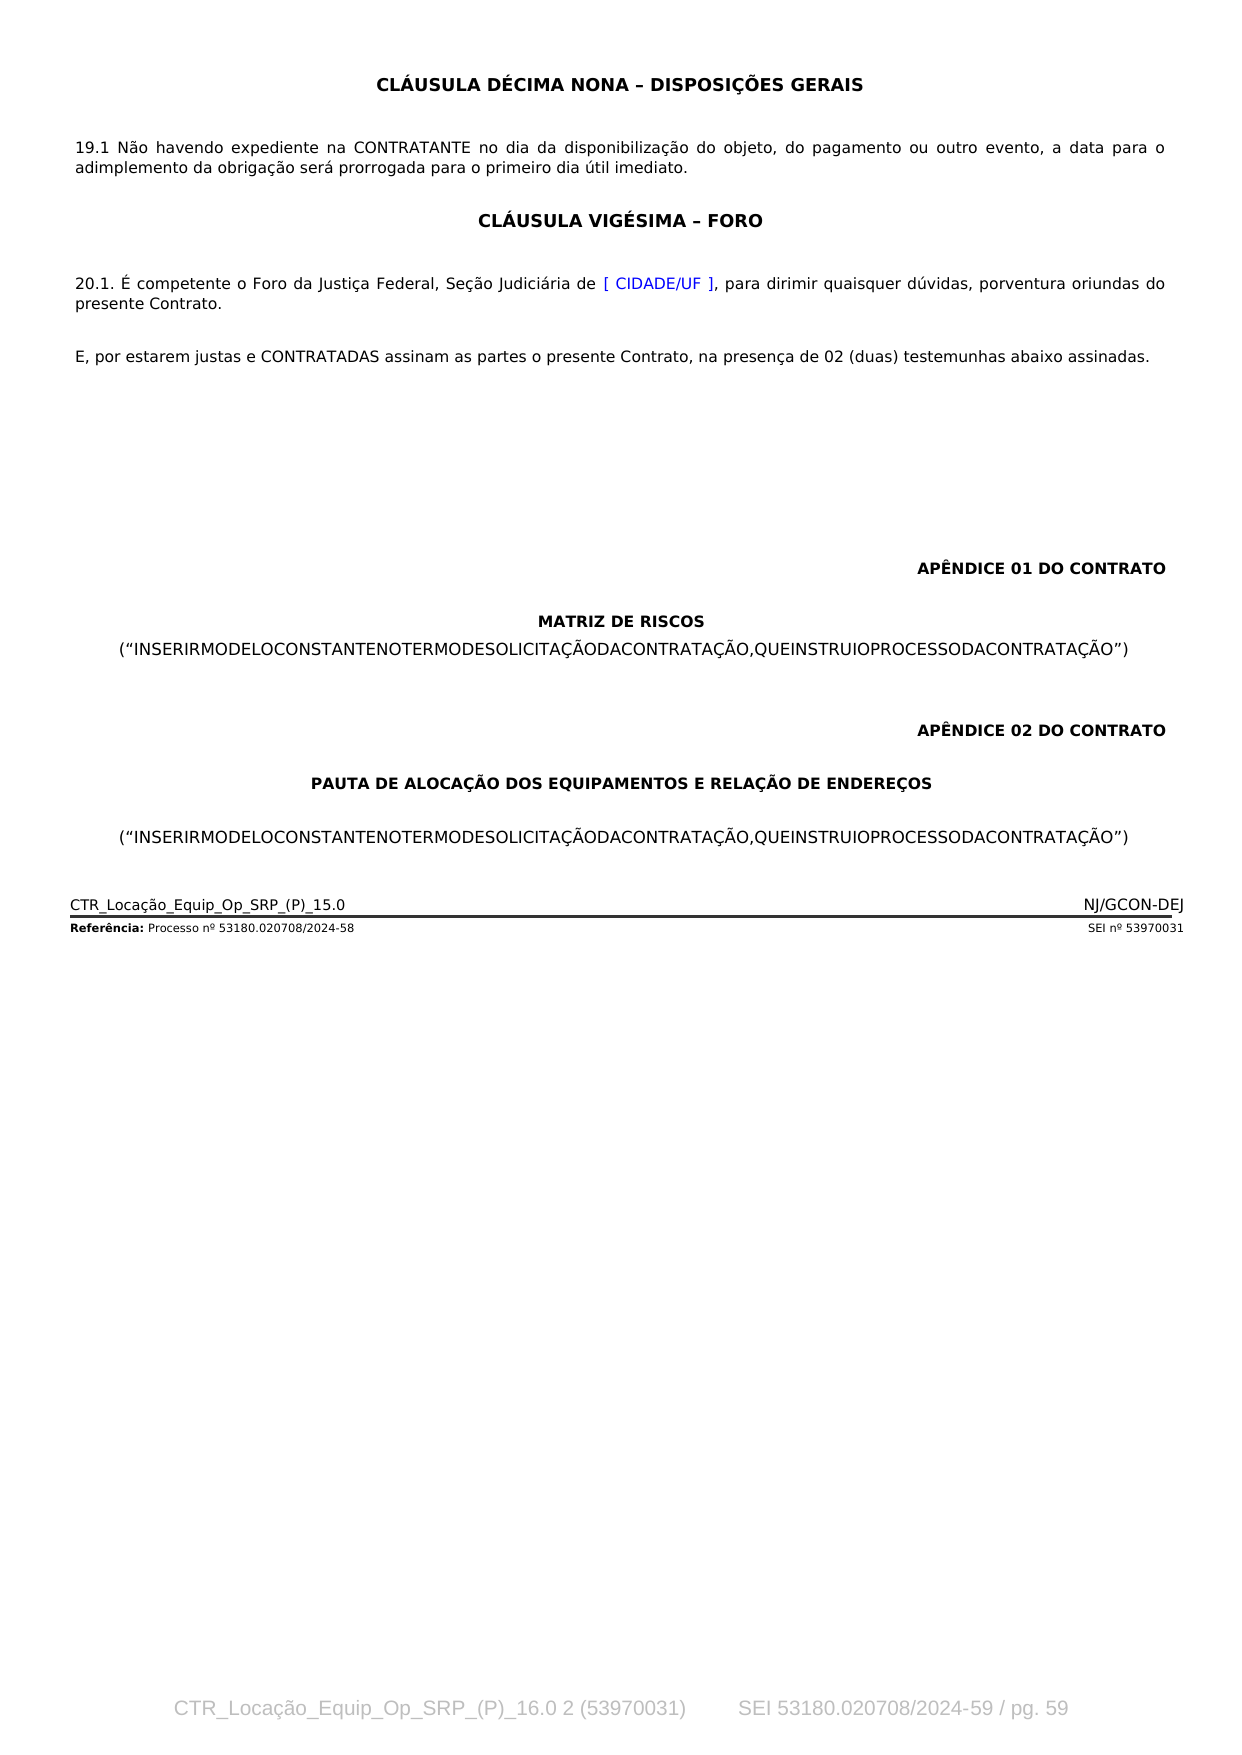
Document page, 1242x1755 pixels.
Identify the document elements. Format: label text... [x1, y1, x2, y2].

text (“INSERIRMODELOCONSTANTENOTERMODESOLICITAÇÃODACONTRATAÇÃO,QUEINSTRUIOPROCESSODACONTRATAÇÃO”) [70, 828, 1178, 848]
text E, por estarem justas e CONTRATADAS assinam as partes o presente Contrato, na presença de 02 (duas) testemunhas abaixo assinadas. [75, 347, 1166, 366]
text PAUTA DE ALOCAÇÃO DOS EQUIPAMENTOS E RELAÇÃO DE ENDEREÇOS [213, 775, 1030, 793]
text 20.1. É competente o Foro da Justiça Federal, Seção Judiciária de [ CIDADE/UF ], para dirimir quaisquer dúvidas, porventura oriundas do presente Contrato. [75, 275, 1166, 313]
text APÊNDICE 02 DO CONTRATO [70, 722, 1166, 740]
text 19.1 Não havendo expediente na CONTRATANTE no dia da disponibilização do objeto, do pagamento ou outro evento, a data para o adimplemento da obrigação será prorrogada para o primeiro dia útil imediato. [75, 139, 1166, 177]
subtitle CLÁUSULA VIGÉSIMA – FORO [70, 211, 1171, 232]
text (“INSERIRMODELOCONSTANTENOTERMODESOLICITAÇÃODACONTRATAÇÃO,QUEINSTRUIOPROCESSODACONTRATAÇÃO”) [70, 640, 1178, 659]
text APÊNDICE 01 DO CONTRATO [70, 560, 1166, 578]
text MATRIZ DE RISCOS [213, 613, 1029, 632]
subtitle CLÁUSULA DÉCIMA NONA – DISPOSIÇÕES GERAIS [70, 75, 1170, 96]
text CTR_Locação_Equip_Op_SRP_(P)_15.0 NJ/GCON-DEJ [70, 896, 1184, 914]
text Referência: Processo nº 53180.020708/2024-58 SEI nº 53970031 [70, 922, 1184, 935]
